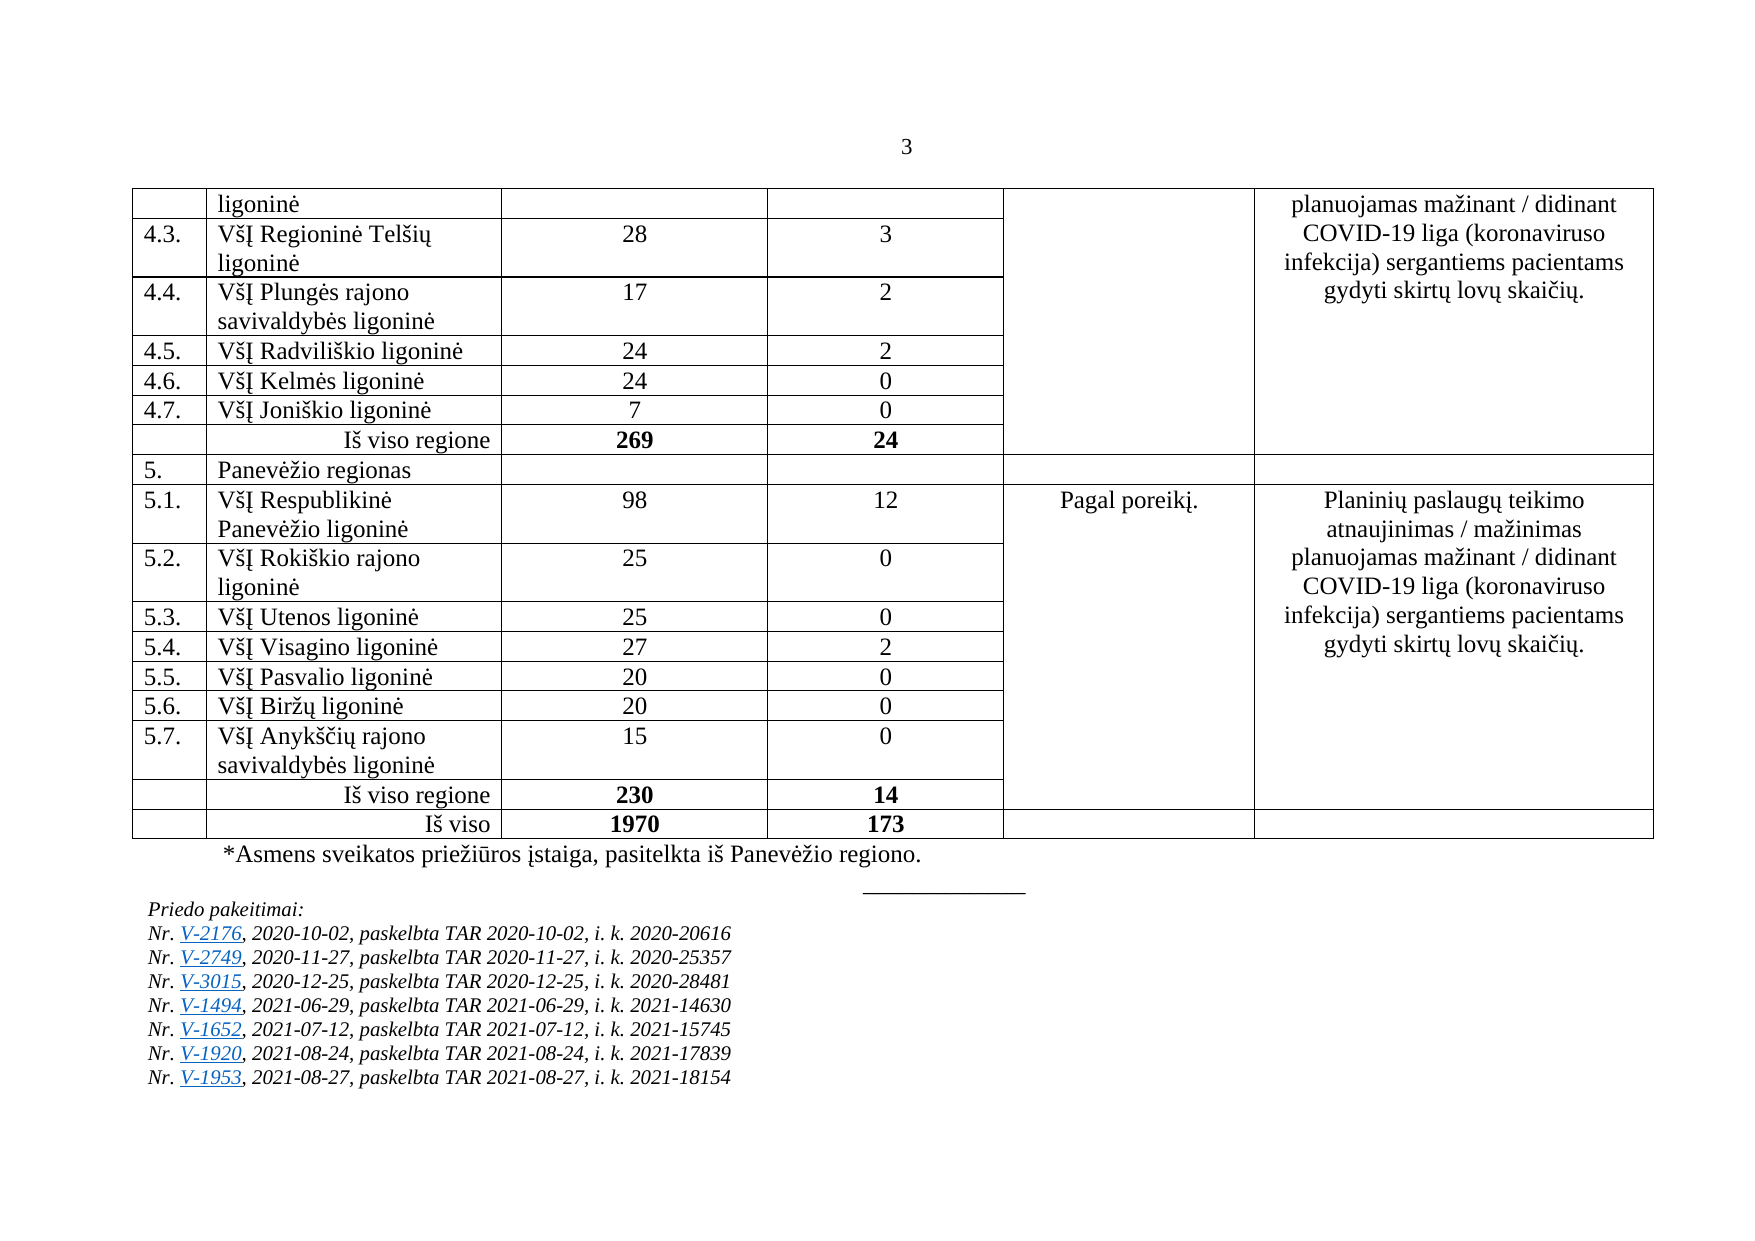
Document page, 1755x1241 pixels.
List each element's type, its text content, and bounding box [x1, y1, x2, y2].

table_cell 5.7. [133, 721, 206, 779]
table_cell [1004, 810, 1254, 838]
table_cell 2 [768, 632, 1003, 661]
text Nr. V-3015, 2020-12-25, paskelbta TAR 2020-12-25, i. k. 2020-28481 [148, 969, 1665, 993]
table_cell 269 [502, 425, 767, 454]
table_cell 0 [768, 396, 1003, 424]
table_cell 15 [502, 721, 767, 779]
table_cell VšĮ Utenos ligoninė [207, 602, 501, 631]
table_cell 0 [768, 544, 1003, 601]
table_cell [133, 780, 206, 808]
table_cell 1970 [502, 810, 767, 838]
table_cell [133, 810, 206, 838]
table_cell 25 [502, 544, 767, 601]
table_cell [768, 189, 1003, 218]
text *Asmens sveikatos priežiūros įstaiga, pasitelkta iš Panevėžio regiono. [223, 839, 1665, 868]
table_cell VšĮ Kelmės ligoninė [207, 366, 501, 394]
table_cell 4.3. [133, 219, 206, 276]
table_cell VšĮ Regioninė Telšių ligoninė [207, 219, 501, 276]
table_cell 20 [502, 691, 767, 720]
table_cell ligoninė [207, 189, 501, 218]
table_cell Iš viso regione [207, 425, 501, 454]
table_cell Panevėžio regionas [207, 455, 501, 484]
table_cell VšĮ Radviliškio ligoninė [207, 336, 501, 365]
table_cell 24 [502, 336, 767, 365]
table_cell 4.4. [133, 278, 206, 335]
table_cell VšĮ Plungės rajono savivaldybės ligoninė [207, 278, 501, 335]
table_cell Iš viso regione [207, 780, 501, 808]
table_cell 5.2. [133, 544, 206, 601]
text Priedo pakeitimai: [148, 897, 1665, 921]
table_cell [1255, 455, 1653, 484]
text Nr. V-1494, 2021-06-29, paskelbta TAR 2021-06-29, i. k. 2021-14630 [148, 993, 1665, 1017]
text Nr. V-1652, 2021-07-12, paskelbta TAR 2021-07-12, i. k. 2021-15745 [148, 1017, 1665, 1041]
table_cell 4.6. [133, 366, 206, 394]
table_cell 5.3. [133, 602, 206, 631]
table_cell 25 [502, 602, 767, 631]
table_cell 24 [768, 425, 1003, 454]
table_cell 3 [768, 219, 1003, 276]
table_cell 0 [768, 366, 1003, 394]
table_cell 4.7. [133, 396, 206, 424]
table_cell 0 [768, 691, 1003, 720]
table_cell [502, 189, 767, 218]
table_cell planuojamas mažinant / didinant COVID-19 liga (koronaviruso infekcija) sergantiems pacientams gydyti skirtų lovų skaičių. [1255, 189, 1653, 454]
table_cell 14 [768, 780, 1003, 808]
table_cell VšĮ Respublikinė Panevėžio ligoninė [207, 485, 501, 542]
table_cell 5.1. [133, 485, 206, 542]
table_cell [133, 189, 206, 218]
table_cell 2 [768, 336, 1003, 365]
text Nr. V-2749, 2020-11-27, paskelbta TAR 2020-11-27, i. k. 2020-25357 [148, 945, 1665, 969]
table_cell 98 [502, 485, 767, 542]
table_cell 0 [768, 662, 1003, 690]
table_cell 12 [768, 485, 1003, 542]
table_cell Planinių paslaugų teikimo atnaujinimas / mažinimas planuojamas mažinant / didinant COVID-19 liga (koronaviruso infekcija) sergantiems pacientams gydyti skirtų lovų skaičių. [1255, 485, 1653, 808]
table_cell VšĮ Visagino ligoninė [207, 632, 501, 661]
table_cell VšĮ Rokiškio rajono ligoninė [207, 544, 501, 601]
table_cell [502, 455, 767, 484]
text Nr. V-1953, 2021-08-27, paskelbta TAR 2021-08-27, i. k. 2021-18154 [148, 1065, 1665, 1089]
table_cell Pagal poreikį. [1004, 485, 1254, 808]
table_cell [1004, 455, 1254, 484]
text Nr. V-1920, 2021-08-24, paskelbta TAR 2021-08-24, i. k. 2021-17839 [148, 1041, 1665, 1065]
table_cell [768, 455, 1003, 484]
table_cell 173 [768, 810, 1003, 838]
table_cell 7 [502, 396, 767, 424]
text _____________ [223, 868, 1665, 897]
table_cell 2 [768, 278, 1003, 335]
table_cell 230 [502, 780, 767, 808]
table_cell VšĮ Joniškio ligoninė [207, 396, 501, 424]
table_cell 0 [768, 602, 1003, 631]
text Nr. V-2176, 2020-10-02, paskelbta TAR 2020-10-02, i. k. 2020-20616 [148, 921, 1665, 945]
table_cell VšĮ Anykščių rajono savivaldybės ligoninė [207, 721, 501, 779]
table_cell VšĮ Pasvalio ligoninė [207, 662, 501, 690]
table_cell 28 [502, 219, 767, 276]
table_cell 20 [502, 662, 767, 690]
table_cell 5. [133, 455, 206, 484]
table_cell [1255, 810, 1653, 838]
table_cell 5.4. [133, 632, 206, 661]
table_cell 0 [768, 721, 1003, 779]
table_cell [133, 425, 206, 454]
table_cell 5.6. [133, 691, 206, 720]
table_cell 17 [502, 278, 767, 335]
table_cell 5.5. [133, 662, 206, 690]
table_cell Iš viso [207, 810, 501, 838]
table_cell VšĮ Biržų ligoninė [207, 691, 501, 720]
table_cell 4.5. [133, 336, 206, 365]
table_cell 24 [502, 366, 767, 394]
table_cell 27 [502, 632, 767, 661]
table_cell [1004, 189, 1254, 454]
